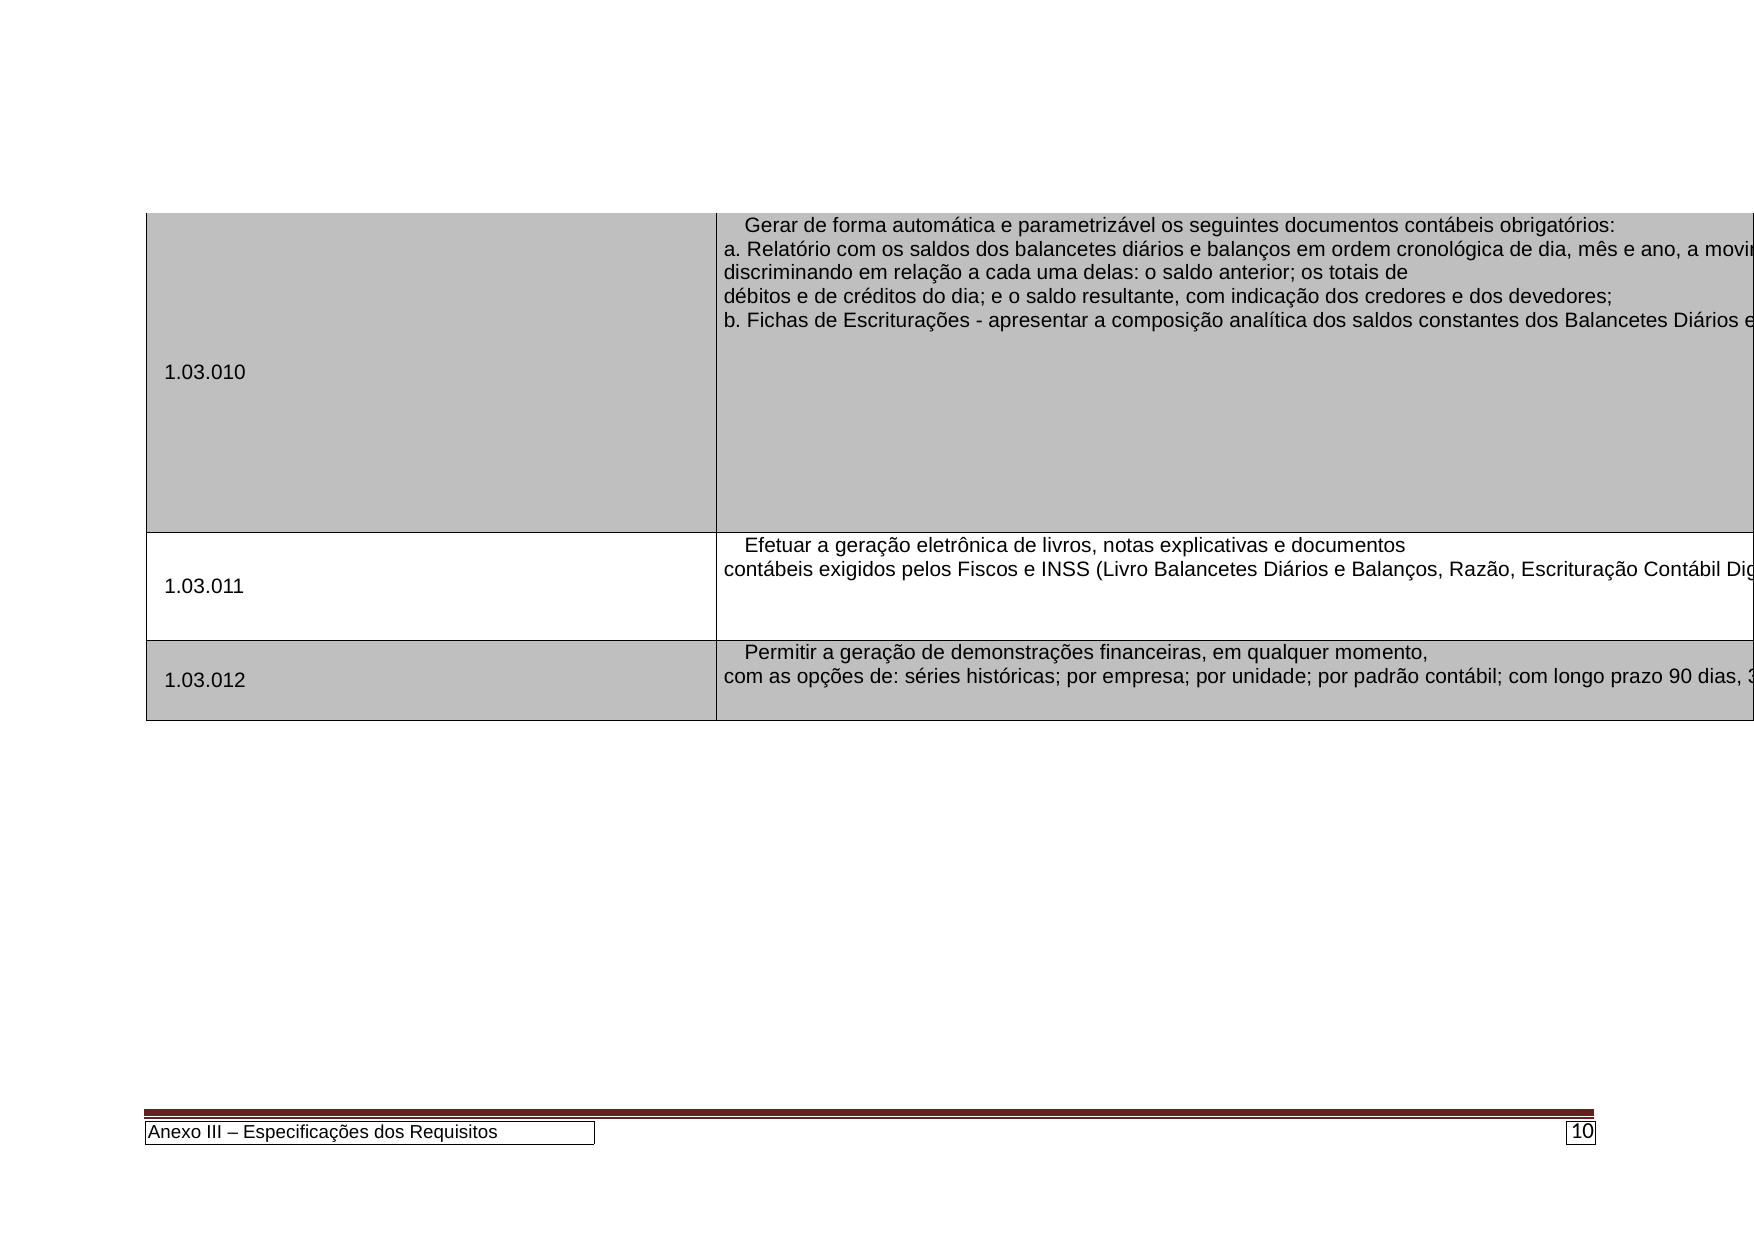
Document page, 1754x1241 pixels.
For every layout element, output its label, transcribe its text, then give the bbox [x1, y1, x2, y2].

table_cell 1.03.011 [147, 533, 716, 639]
table_cell Permitir a geração de demonstrações financeiras, em qualquer momento, com as opções de: séries históricas; por empresa; por unidade; por padrão contábil; com longo prazo 90 dias, 360 dias ou sem longo prazo. [717, 641, 1753, 720]
table_cell 1.03.012 [147, 641, 716, 720]
table_header 1.03.010 [147, 213, 716, 532]
table_cell Efetuar a geração eletrônica de livros, notas explicativas e documentos contábeis exigidos pelos Fiscos e INSS (Livro Balancetes Diários e Balanços, Razão, Escrituração Contábil Digital, Manual Normativo de Arquivos Digitais). [717, 533, 1753, 639]
table_header Gerar de forma automática e parametrizável os seguintes documentos contábeis obrigatórios: a. Relatório com os saldos dos balancetes diários e balanços em ordem cronológica de dia, mês e ano, a movimentação diária das contas, discriminando em relação a cada uma delas: o saldo anterior; os totais de débitos e de créditos do dia; e o saldo resultante, com indicação dos credores e dos devedores; b. Fichas de Escriturações - apresentar a composição analítica dos saldos constantes dos Balancetes Diários e Balanços, evidenciando, dentre outras informações: nome e código da conta e da contrapartida contábil; data do lançamento; número sequencial; histórico; evento contábil; sistema; indicação de débito/crédito e valor. [717, 213, 1753, 532]
